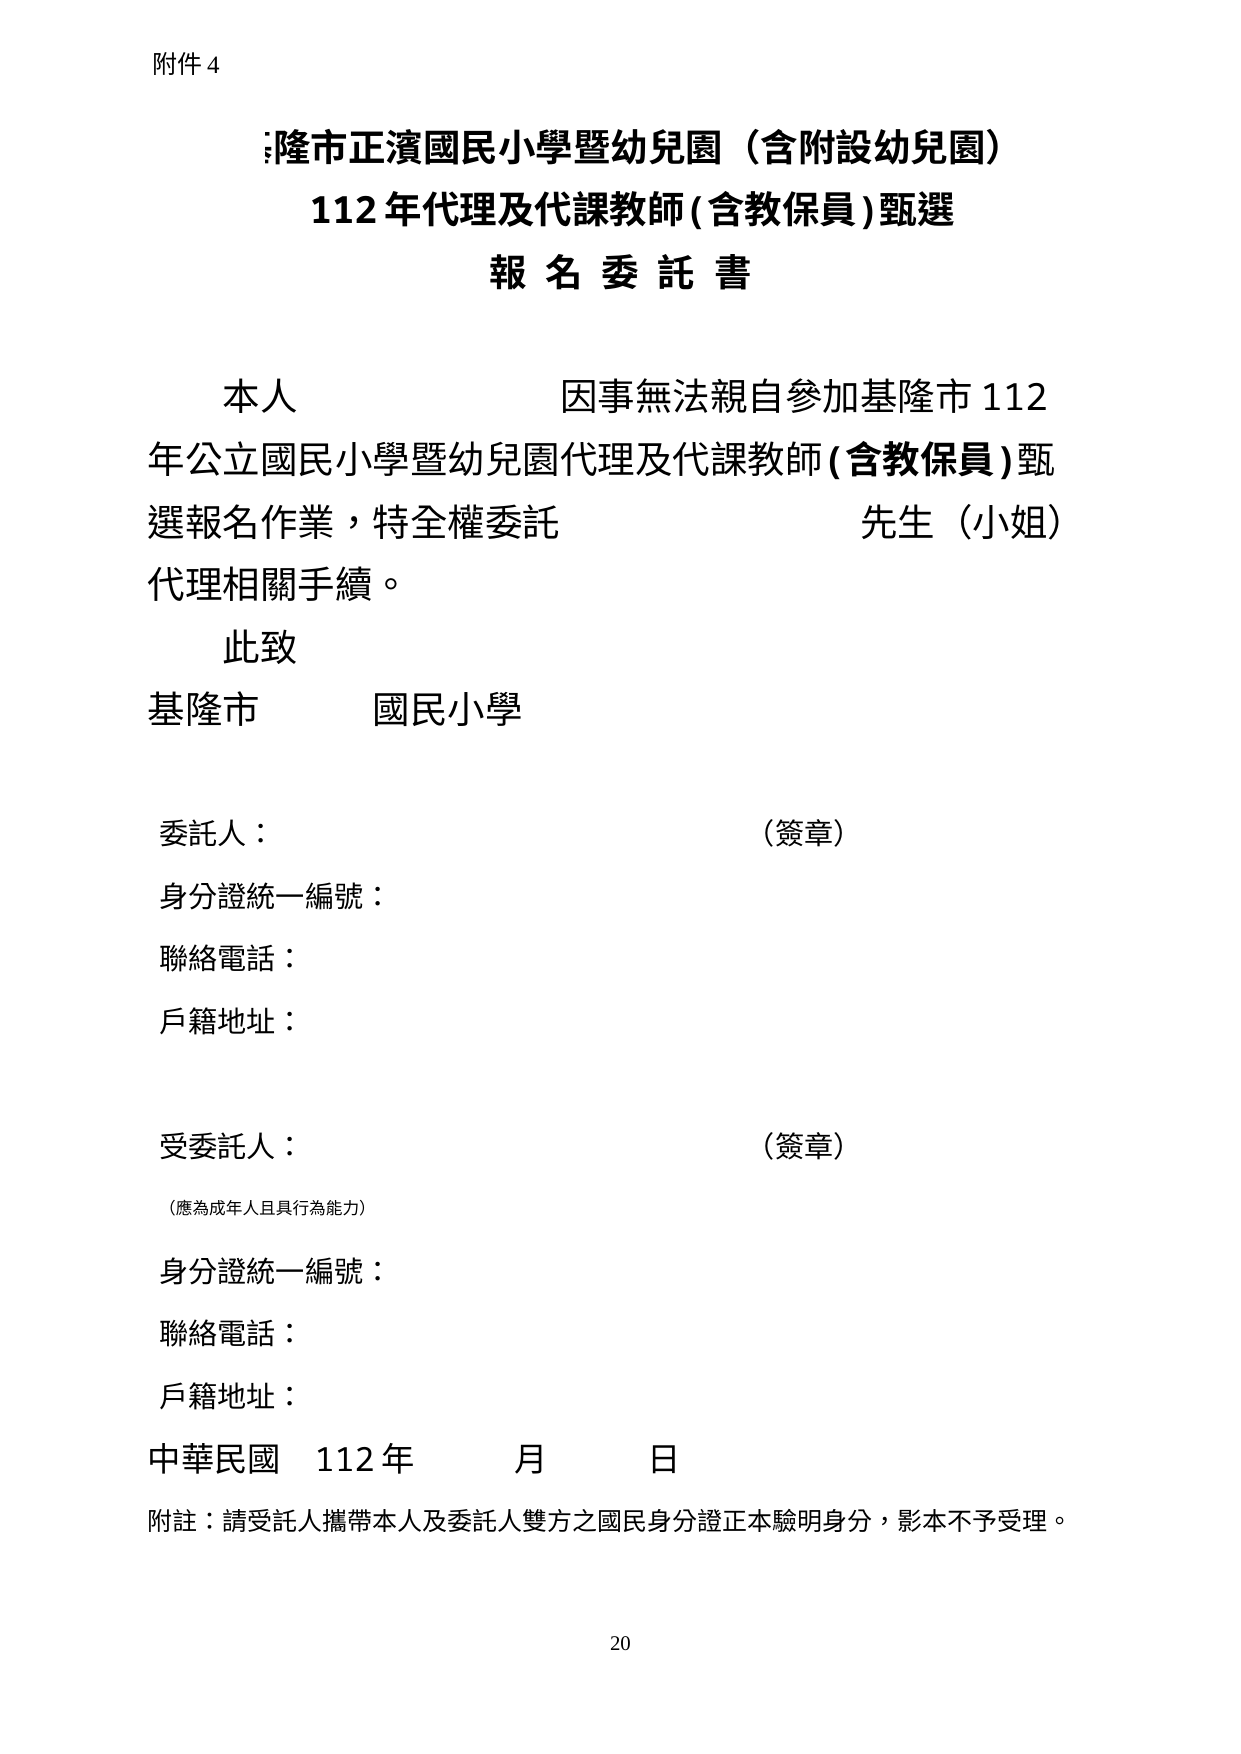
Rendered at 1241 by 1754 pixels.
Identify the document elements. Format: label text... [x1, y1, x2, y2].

table_cell 聯絡電話： [148, 915, 413, 978]
table_header （簽章） [414, 790, 1091, 853]
table_cell 戶籍地址： [148, 1353, 413, 1415]
table_cell [414, 1290, 1091, 1353]
text 報 名 委 託 書 [148, 228, 1092, 290]
table_header 委託人： [148, 790, 413, 853]
text 此致 [148, 603, 1092, 665]
text 附件4 [152, 44, 250, 80]
text 本人 因事無法親自參加基隆市112年公立國民小學暨幼兒園代理及代課教師(含教保員)甄選報名作業，特全權委託 先生（小姐）代理相關手續。 [148, 353, 1092, 603]
table_cell [414, 978, 1091, 1040]
text 基隆市 國民小學 [148, 665, 1092, 728]
table_cell [414, 853, 1091, 915]
table_cell 聯絡電話： [148, 1290, 413, 1353]
table_cell [414, 1228, 1091, 1290]
text 中華民國 112年 月 日 [148, 1415, 1092, 1478]
table_cell 身分證統一編號： [148, 853, 413, 915]
table_cell 身分證統一編號： [148, 1228, 413, 1290]
table_cell 戶籍地址： [148, 978, 413, 1040]
table_header （簽章） [414, 1103, 1091, 1228]
text 基隆市正濱國民小學暨幼兒園（含附設幼兒園） [137, 37, 1092, 267]
text 112年代理及代課教師(含教保員)甄選 [265, 165, 1092, 228]
text 附註：請受託人攜帶本人及委託人雙方之國民身分證正本驗明身分，影本不予受理。 [148, 1478, 1092, 1540]
table_cell [414, 1353, 1091, 1415]
table_header 受委託人： （應為成年人且具行為能力） [148, 1103, 413, 1228]
table_cell [414, 915, 1091, 978]
